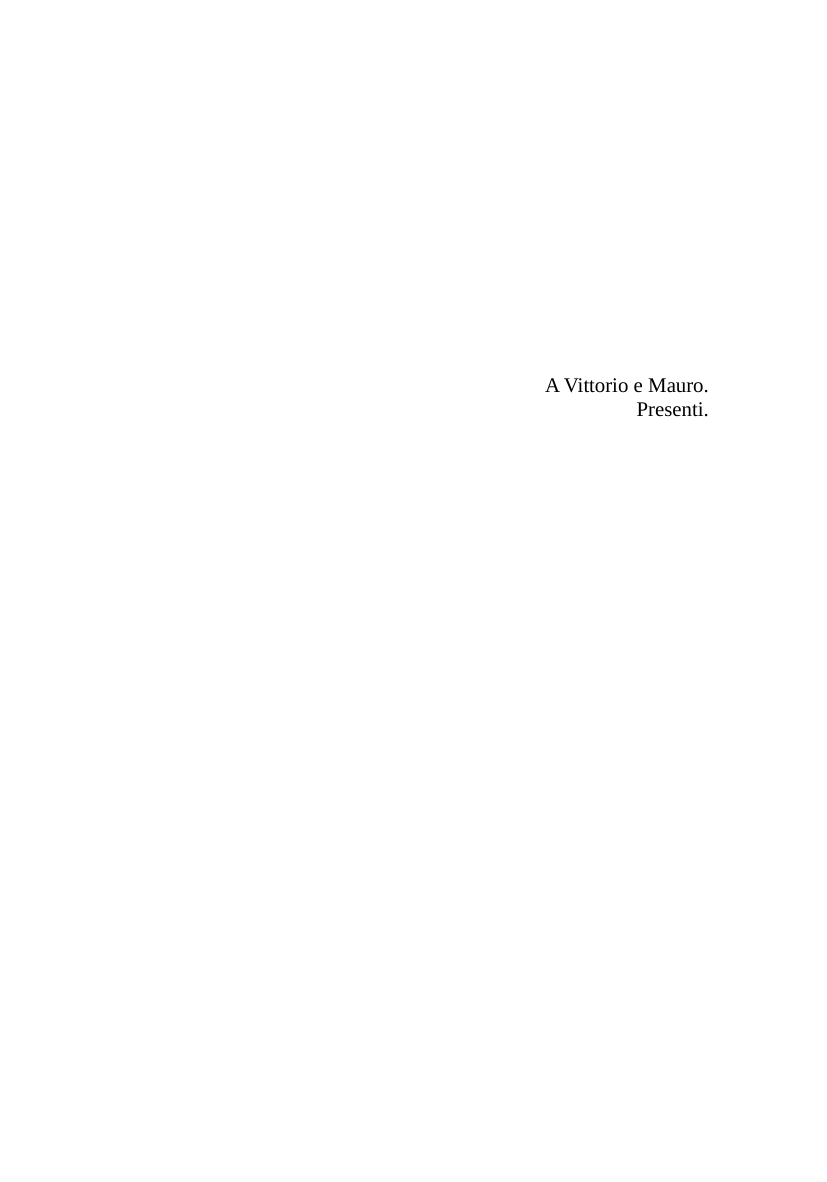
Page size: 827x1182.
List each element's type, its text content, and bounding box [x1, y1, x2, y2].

text A Vittorio e Mauro. Presenti. [118, 349, 709, 421]
